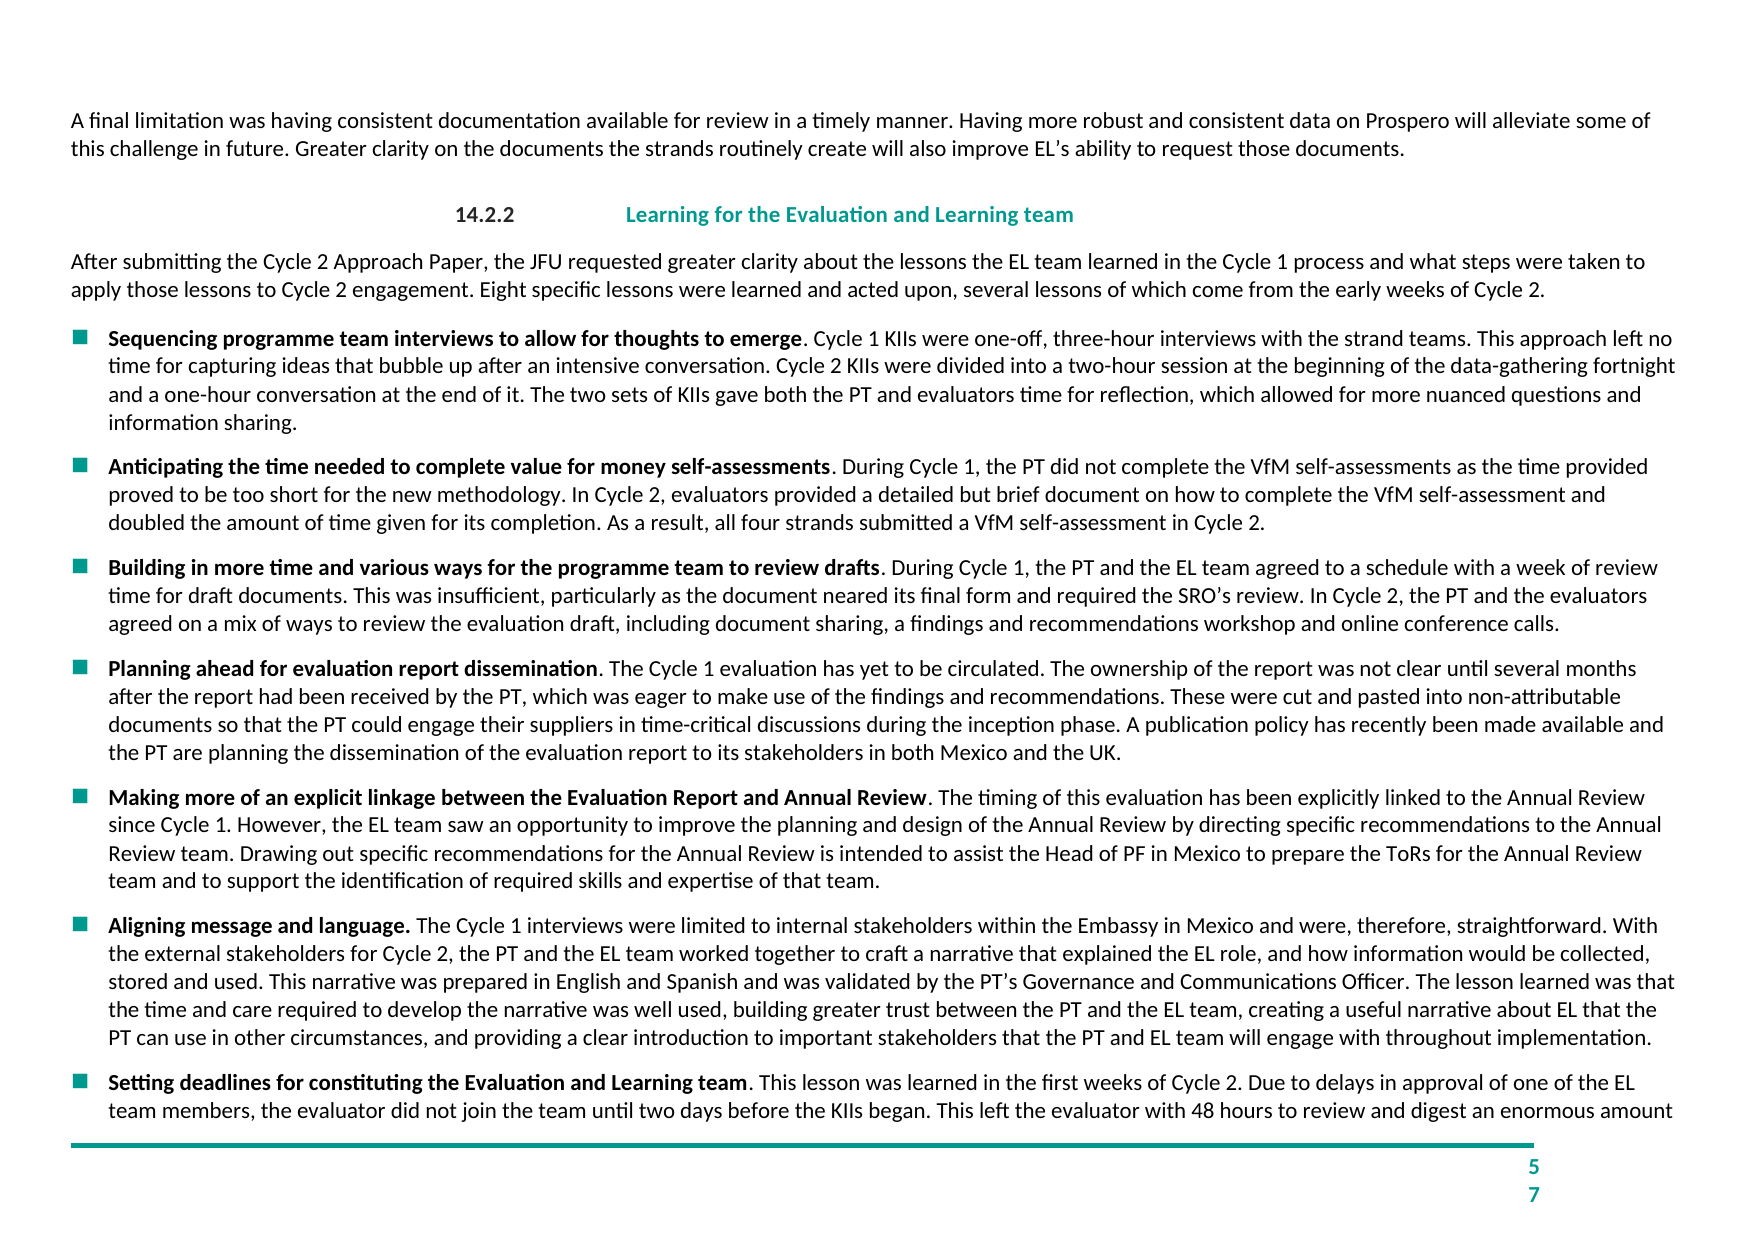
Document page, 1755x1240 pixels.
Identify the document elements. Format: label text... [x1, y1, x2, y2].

text A final limitation was having consistent documentation available for review in a timely manner. Having more robust and consistent data on Prospero will alleviate some of this challenge in future. Greater clarity on the documents the strands routinely create will also improve EL’s ability to request those documents. [71, 106, 1684, 162]
list Building in more time and various ways for the programme team to review drafts. During Cycle 1, the PT and the EL team agreed to a schedule with a week of review time for draft documents. This was insufficient, particularly as the document neared its final form and required the SRO’s review. In Cycle 2, the PT and the evaluators agreed on a mix of ways to review the evaluation draft, including document sharing, a findings and recommendations workshop and online conference calls. [71, 553, 1684, 637]
list Planning ahead for evaluation report dissemination. The Cycle 1 evaluation has yet to be circulated. The ownership of the report was not clear until several months after the report had been received by the PT, which was eager to make use of the findings and recommendations. These were cut and pasted into non-attributable documents so that the PT could engage their suppliers in time-critical discussions during the inception phase. A publication policy has recently been made available and the PT are planning the dissemination of the evaluation report to its stakeholders in both Mexico and the UK. [71, 654, 1684, 766]
text After submitting the Cycle 2 Approach Paper, the JFU requested greater clarity about the lessons the EL team learned in the Cycle 1 process and what steps were taken to apply those lessons to Cycle 2 engagement. Eight specific lessons were learned and acted upon, several lessons of which come from the early weeks of Cycle 2. [71, 247, 1684, 303]
subtitle Learning for the Evaluation and Learning team [454, 200, 1684, 228]
list Setting deadlines for constituting the Evaluation and Learning team. This lesson was learned in the first weeks of Cycle 2. Due to delays in approval of one of the EL team members, the evaluator did not join the team until two days before the KIIs began. This left the evaluator with 48 hours to review and digest an enormous amount [71, 1068, 1684, 1124]
list Anticipating the time needed to complete value for money self-assessments. During Cycle 1, the PT did not complete the VfM self-assessments as the time provided proved to be too short for the new methodology. In Cycle 2, evaluators provided a detailed but brief document on how to complete the VfM self-assessment and doubled the amount of time given for its completion. As a result, all four strands submitted a VfM self-assessment in Cycle 2. [71, 452, 1684, 536]
list Making more of an explicit linkage between the Evaluation Report and Annual Review. The timing of this evaluation has been explicitly linked to the Annual Review since Cycle 1. However, the EL team saw an opportunity to improve the planning and design of the Annual Review by directing specific recommendations to the Annual Review team. Drawing out specific recommendations for the Annual Review is intended to assist the Head of PF in Mexico to prepare the ToRs for the Annual Review team and to support the identification of required skills and expertise of that team. [71, 783, 1684, 895]
list Sequencing programme team interviews to allow for thoughts to emerge. Cycle 1 KIIs were one-off, three-hour interviews with the strand teams. This approach left no time for capturing ideas that bubble up after an intensive conversation. Cycle 2 KIIs were divided into a two-hour session at the beginning of the data-gathering fortnight and a one-hour conversation at the end of it. The two sets of KIIs gave both the PT and evaluators time for reflection, which allowed for more nuanced questions and information sharing. [71, 324, 1684, 436]
list Aligning message and language. The Cycle 1 interviews were limited to internal stakeholders within the Embassy in Mexico and were, therefore, straightforward. With the external stakeholders for Cycle 2, the PT and the EL team worked together to craft a narrative that explained the EL role, and how information would be collected, stored and used. This narrative was prepared in English and Spanish and was validated by the PT’s Governance and Communications Officer. The lesson learned was that the time and care required to develop the narrative was well used, building greater trust between the PT and the EL team, creating a useful narrative about EL that the PT can use in other circumstances, and providing a clear introduction to important stakeholders that the PT and EL team will engage with throughout implementation. [71, 911, 1684, 1051]
